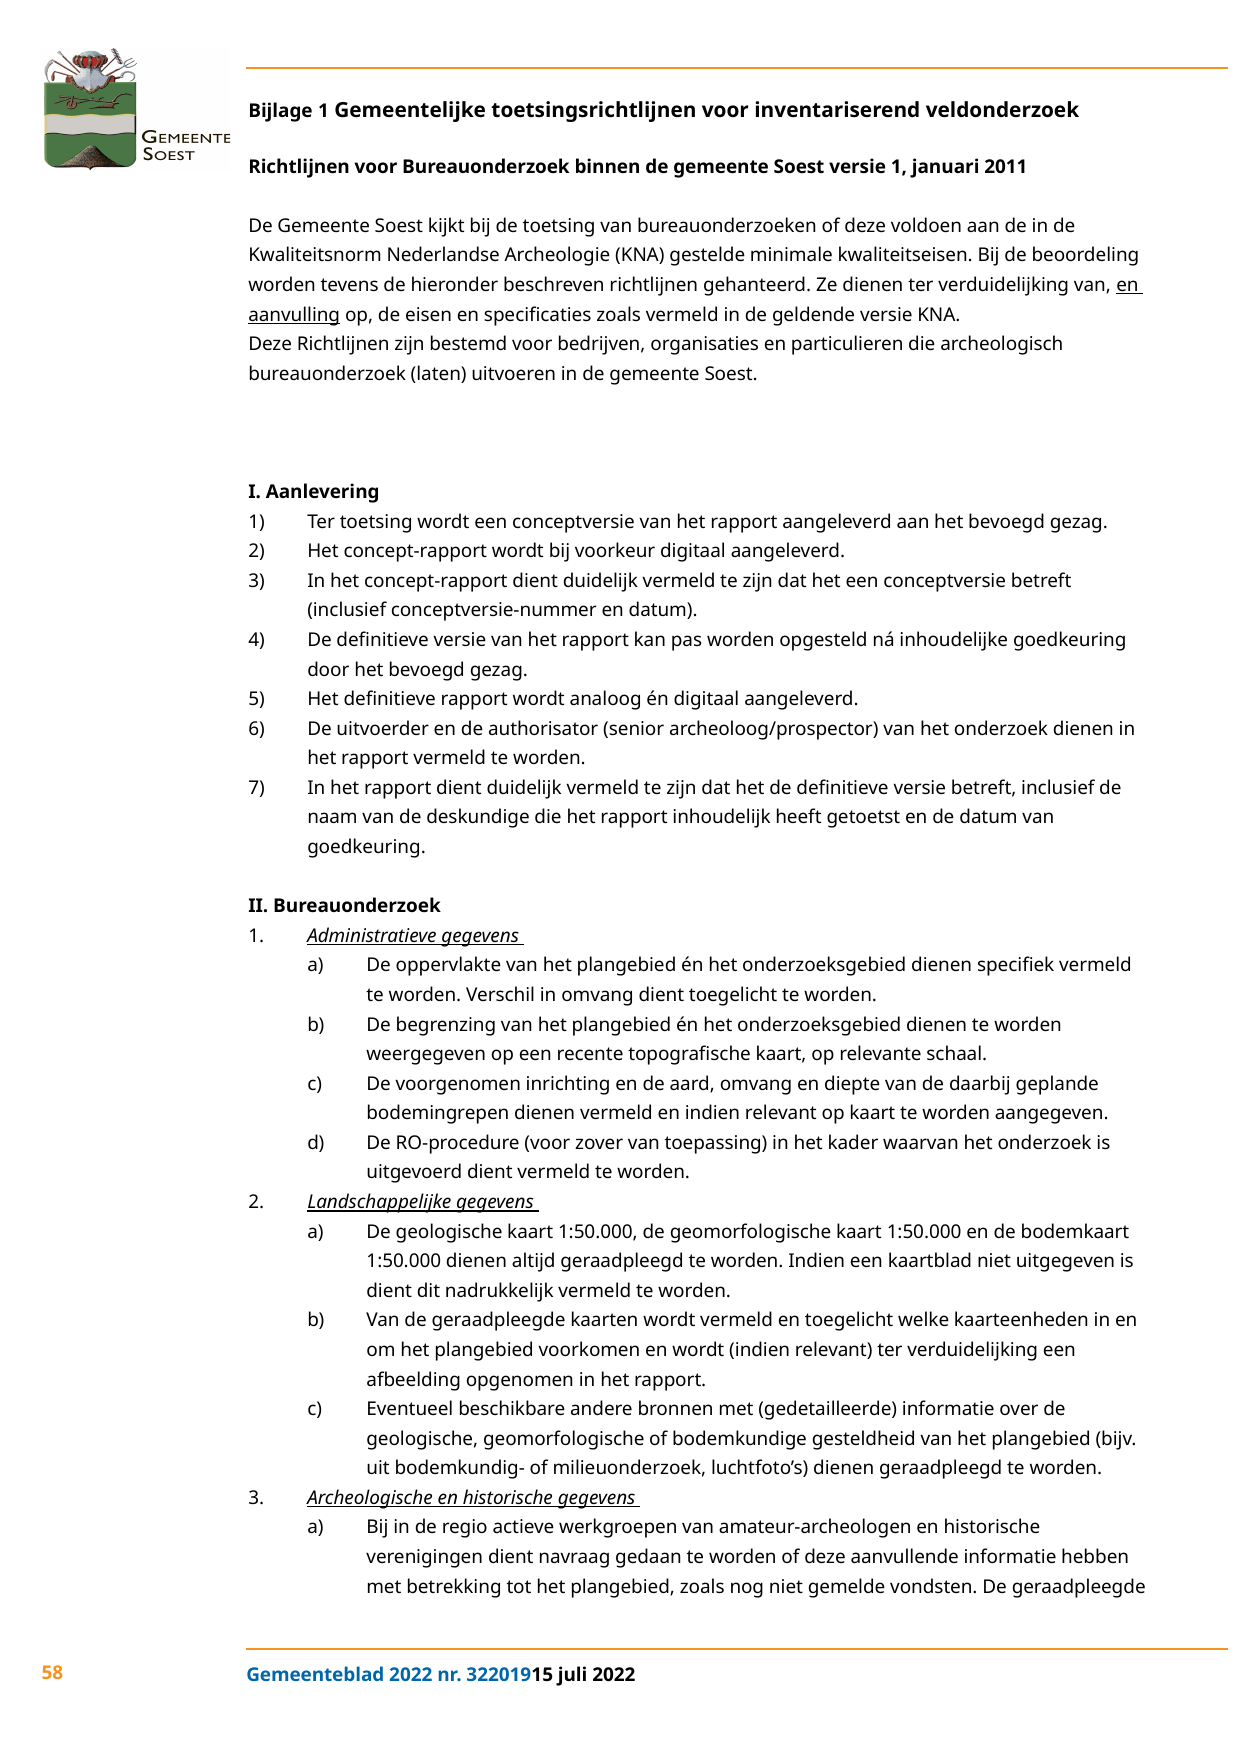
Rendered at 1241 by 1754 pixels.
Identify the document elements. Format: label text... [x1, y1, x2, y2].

list Landschappelijke gegevens [248, 1188, 1152, 1214]
list Het definitieve rapport wordt analoog én digitaal aangeleverd. [248, 685, 1152, 711]
text Deze Richtlijnen zijn bestemd voor bedrijven, organisaties en particulieren die archeologisch bureauonderzoek (laten) uitvoeren in de gemeente Soest. [248, 330, 1152, 386]
list In het rapport dient duidelijk vermeld te zijn dat het de definitieve versie betreft, inclusief de naam van de deskundige die het rapport inhoudelijk heeft getoetst en de datum van goedkeuring. [248, 774, 1152, 859]
list Van de geraadpleegde kaarten wordt vermeld en toegelicht welke kaarteenheden in en om het plangebied voorkomen en wordt (indien relevant) ter verduidelijking een afbeelding opgenomen in het rapport. [307, 1307, 1152, 1392]
list De uitvoerder en de authorisator (senior archeoloog/prospector) van het onderzoek dienen in het rapport vermeld te worden. [248, 715, 1152, 770]
list De RO-procedure (voor zover van toepassing) in het kader waarvan het onderzoek is uitgevoerd dient vermeld te worden. [307, 1129, 1152, 1184]
list In het concept-rapport dient duidelijk vermeld te zijn dat het een conceptversie betreft (inclusief conceptversie-nummer en datum). [248, 567, 1152, 622]
list Eventueel beschikbare andere bronnen met (gedetailleerde) informatie over de geologische, geomorfologische of bodemkundige gesteldheid van het plangebied (bijv. uit bodemkundig- of milieuonderzoek, luchtfoto’s) dienen geraadpleegd te worden. [307, 1395, 1152, 1480]
list De oppervlakte van het plangebied én het onderzoeksgebied dienen specifiek vermeld te worden. Verschil in omvang dient toegelicht te worden. [307, 952, 1152, 1007]
picture [41, 47, 231, 172]
text Richtlijnen voor Bureauonderzoek binnen de gemeente Soest versie 1, januari 2011 [248, 153, 1152, 179]
list Het concept-rapport wordt bij voorkeur digitaal aangeleverd. [248, 537, 1152, 563]
list De voorgenomen inrichting en de aard, omvang en diepte van de daarbij geplande bodemingrepen dienen vermeld en indien relevant op kaart te worden aangegeven. [307, 1070, 1152, 1125]
text II. Bureauonderzoek [248, 892, 1152, 918]
list Bij in de regio actieve werkgroepen van amateur-archeologen en historische verenigingen dient navraag gedaan te worden of deze aanvullende informatie hebben met betrekking tot het plangebied, zoals nog niet gemelde vondsten. De geraadpleegde [307, 1514, 1152, 1599]
list Ter toetsing wordt een conceptversie van het rapport aangeleverd aan het bevoegd gezag. [248, 508, 1152, 534]
text Bijlage 1 Gemeentelijke toetsingsrichtlijnen voor inventariserend veldonderzoek [248, 95, 1152, 123]
list Administratieve gegevens [248, 922, 1152, 948]
text De Gemeente Soest kijkt bij de toetsing van bureauonderzoeken of deze voldoen aan de in de [248, 212, 1152, 238]
text Kwaliteitsnorm Nederlandse Archeologie (KNA) gestelde minimale kwaliteitseisen. Bij de beoordeling worden tevens de hieronder beschreven richtlijnen gehanteerd. Ze dienen ter verduidelijking van, en aanvulling op, de eisen en specificaties zoals vermeld in de geldende versie KNA. [248, 242, 1152, 327]
list Archeologische en historische gegevens [248, 1484, 1152, 1510]
list De begrenzing van het plangebied én het onderzoeksgebied dienen te worden weergegeven op een recente topografische kaart, op relevante schaal. [307, 1011, 1152, 1066]
list De geologische kaart 1:50.000, de geomorfologische kaart 1:50.000 en de bodemkaart 1:50.000 dienen altijd geraadpleegd te worden. Indien een kaartblad niet uitgegeven is dient dit nadrukkelijk vermeld te worden. [307, 1218, 1152, 1303]
list De definitieve versie van het rapport kan pas worden opgesteld ná inhoudelijke goedkeuring door het bevoegd gezag. [248, 626, 1152, 682]
text I. Aanlevering [248, 478, 1152, 504]
